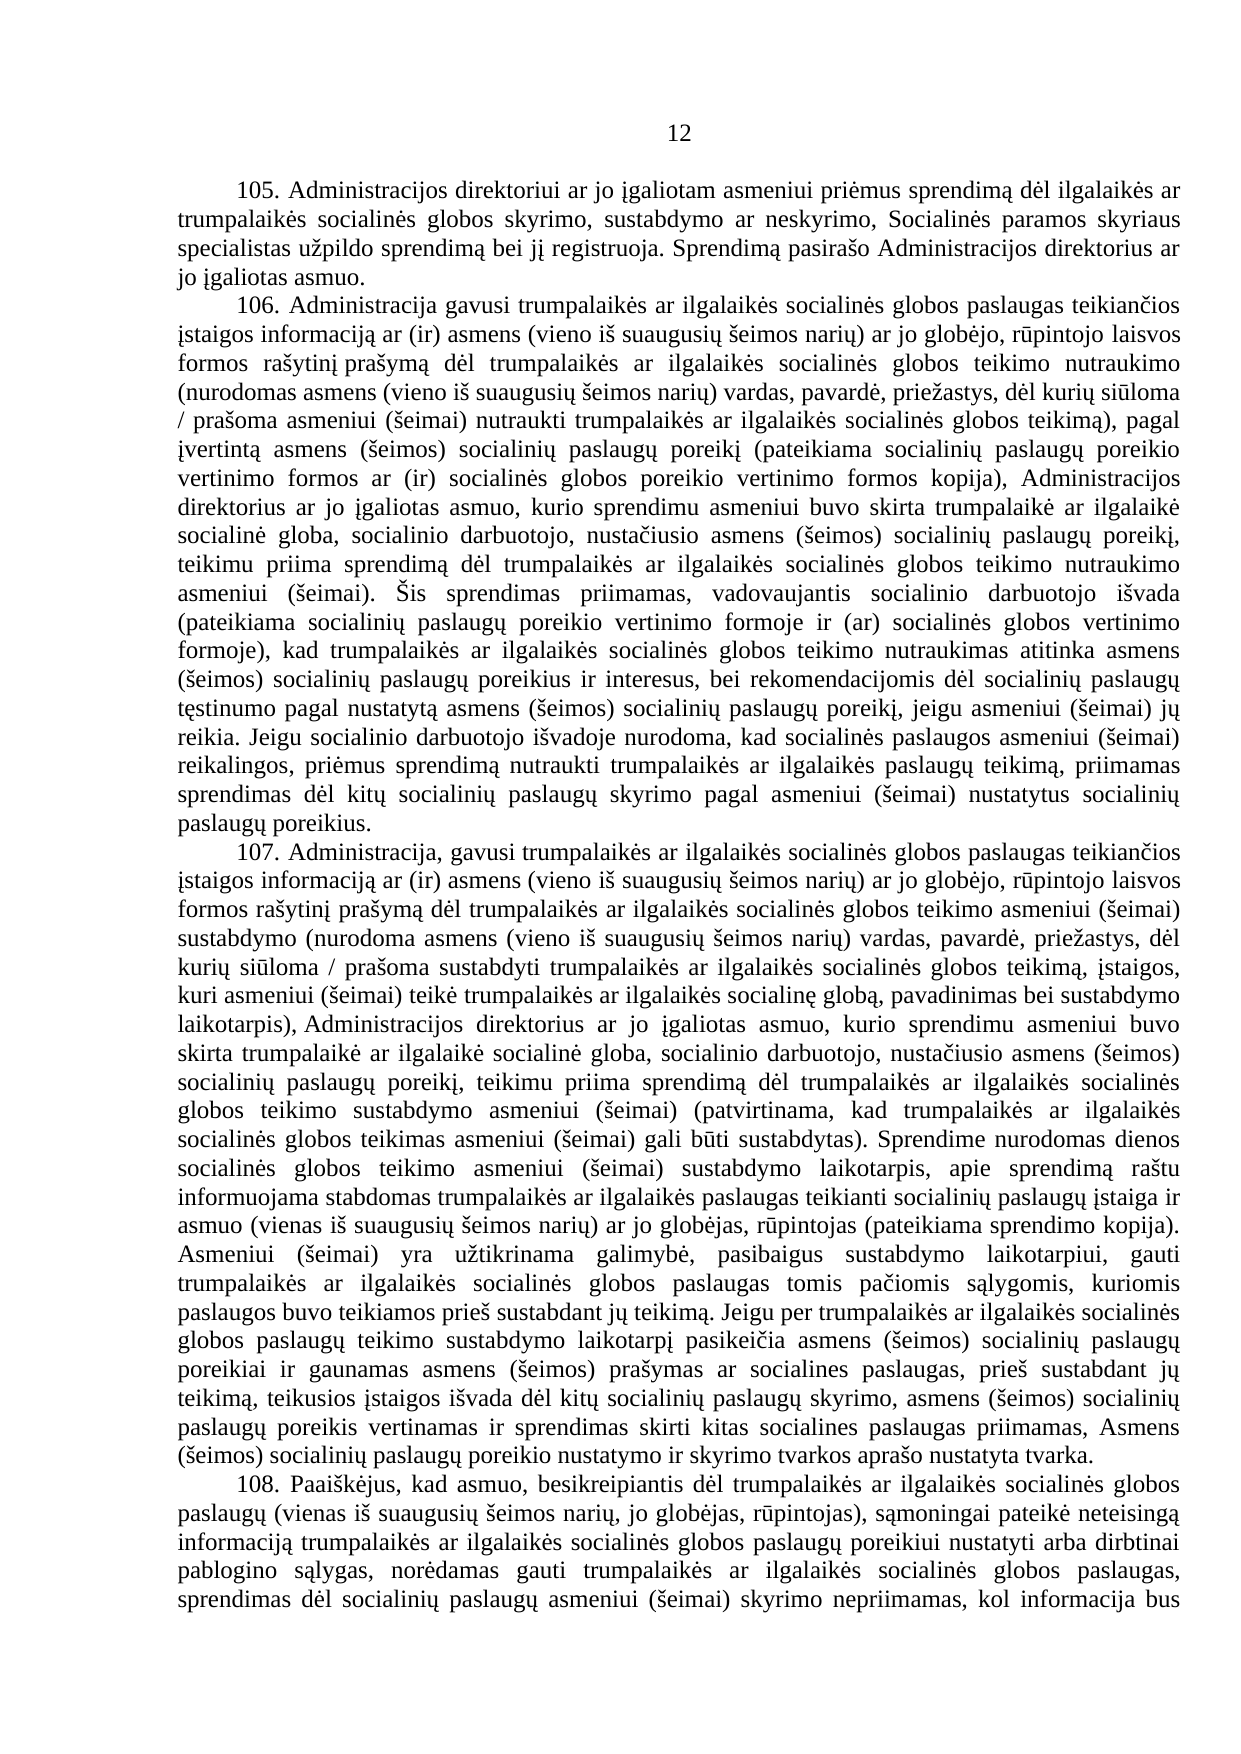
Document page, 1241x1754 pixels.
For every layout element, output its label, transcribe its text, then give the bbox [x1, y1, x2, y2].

text 108. Paaiškėjus, kad asmuo, besikreipiantis dėl trumpalaikės ar ilgalaikės socialinės globos paslaugų (vienas iš suaugusių šeimos narių, jo globėjas, rūpintojas), sąmoningai pateikė neteisingą informaciją trumpalaikės ar ilgalaikės socialinės globos paslaugų poreikiui nustatyti arba dirbtinai pablogino sąlygas, norėdamas gauti trumpalaikės ar ilgalaikės socialinės globos paslaugas, sprendimas dėl socialinių paslaugų asmeniui (šeimai) skyrimo nepriimamas, kol informacija bus [177, 1469, 1181, 1613]
text 105. Administracijos direktoriui ar jo įgaliotam asmeniui priėmus sprendimą dėl ilgalaikės ar trumpalaikės socialinės globos skyrimo, sustabdymo ar neskyrimo, Socialinės paramos skyriaus specialistas užpildo sprendimą bei jį registruoja. Sprendimą pasirašo Administracijos direktorius ar jo įgaliotas asmuo. [177, 176, 1181, 291]
text 106. Administracija gavusi trumpalaikės ar ilgalaikės socialinės globos paslaugas teikiančios įstaigos informaciją ar (ir) asmens (vieno iš suaugusių šeimos narių) ar jo globėjo, rūpintojo laisvos formos rašytinį prašymą dėl trumpalaikės ar ilgalaikės socialinės globos teikimo nutraukimo (nurodomas asmens (vieno iš suaugusių šeimos narių) vardas, pavardė, priežastys, dėl kurių siūloma / prašoma asmeniui (šeimai) nutraukti trumpalaikės ar ilgalaikės socialinės globos teikimą), pagal įvertintą asmens (šeimos) socialinių paslaugų poreikį (pateikiama socialinių paslaugų poreikio vertinimo formos ar (ir) socialinės globos poreikio vertinimo formos kopija), Administracijos direktorius ar jo įgaliotas asmuo, kurio sprendimu asmeniui buvo skirta trumpalaikė ar ilgalaikė socialinė globa, socialinio darbuotojo, nustačiusio asmens (šeimos) socialinių paslaugų poreikį, teikimu priima sprendimą dėl trumpalaikės ar ilgalaikės socialinės globos teikimo nutraukimo asmeniui (šeimai). Šis sprendimas priimamas, vadovaujantis socialinio darbuotojo išvada (pateikiama socialinių paslaugų poreikio vertinimo formoje ir (ar) socialinės globos vertinimo formoje), kad trumpalaikės ar ilgalaikės socialinės globos teikimo nutraukimas atitinka asmens (šeimos) socialinių paslaugų poreikius ir interesus, bei rekomendacijomis dėl socialinių paslaugų tęstinumo pagal nustatytą asmens (šeimos) socialinių paslaugų poreikį, jeigu asmeniui (šeimai) jų reikia. Jeigu socialinio darbuotojo išvadoje nurodoma, kad socialinės paslaugos asmeniui (šeimai) reikalingos, priėmus sprendimą nutraukti trumpalaikės ar ilgalaikės paslaugų teikimą, priimamas sprendimas dėl kitų socialinių paslaugų skyrimo pagal asmeniui (šeimai) nustatytus socialinių paslaugų poreikius. [177, 291, 1181, 837]
text 107. Administracija, gavusi trumpalaikės ar ilgalaikės socialinės globos paslaugas teikiančios įstaigos informaciją ar (ir) asmens (vieno iš suaugusių šeimos narių) ar jo globėjo, rūpintojo laisvos formos rašytinį prašymą dėl trumpalaikės ar ilgalaikės socialinės globos teikimo asmeniui (šeimai) sustabdymo (nurodoma asmens (vieno iš suaugusių šeimos narių) vardas, pavardė, priežastys, dėl kurių siūloma / prašoma sustabdyti trumpalaikės ar ilgalaikės socialinės globos teikimą, įstaigos, kuri asmeniui (šeimai) teikė trumpalaikės ar ilgalaikės socialinę globą, pavadinimas bei sustabdymo laikotarpis), Administracijos direktorius ar jo įgaliotas asmuo, kurio sprendimu asmeniui buvo skirta trumpalaikė ar ilgalaikė socialinė globa, socialinio darbuotojo, nustačiusio asmens (šeimos) socialinių paslaugų poreikį, teikimu priima sprendimą dėl trumpalaikės ar ilgalaikės socialinės globos teikimo sustabdymo asmeniui (šeimai) (patvirtinama, kad trumpalaikės ar ilgalaikės socialinės globos teikimas asmeniui (šeimai) gali būti sustabdytas). Sprendime nurodomas dienos socialinės globos teikimo asmeniui (šeimai) sustabdymo laikotarpis, apie sprendimą raštu informuojama stabdomas trumpalaikės ar ilgalaikės paslaugas teikianti socialinių paslaugų įstaiga ir asmuo (vienas iš suaugusių šeimos narių) ar jo globėjas, rūpintojas (pateikiama sprendimo kopija). Asmeniui (šeimai) yra užtikrinama galimybė, pasibaigus sustabdymo laikotarpiui, gauti trumpalaikės ar ilgalaikės socialinės globos paslaugas tomis pačiomis sąlygomis, kuriomis paslaugos buvo teikiamos prieš sustabdant jų teikimą. Jeigu per trumpalaikės ar ilgalaikės socialinės globos paslaugų teikimo sustabdymo laikotarpį pasikeičia asmens (šeimos) socialinių paslaugų poreikiai ir gaunamas asmens (šeimos) prašymas ar socialines paslaugas, prieš sustabdant jų teikimą, teikusios įstaigos išvada dėl kitų socialinių paslaugų skyrimo, asmens (šeimos) socialinių paslaugų poreikis vertinamas ir sprendimas skirti kitas socialines paslaugas priimamas, Asmens (šeimos) socialinių paslaugų poreikio nustatymo ir skyrimo tvarkos aprašo nustatyta tvarka. [177, 837, 1181, 1469]
